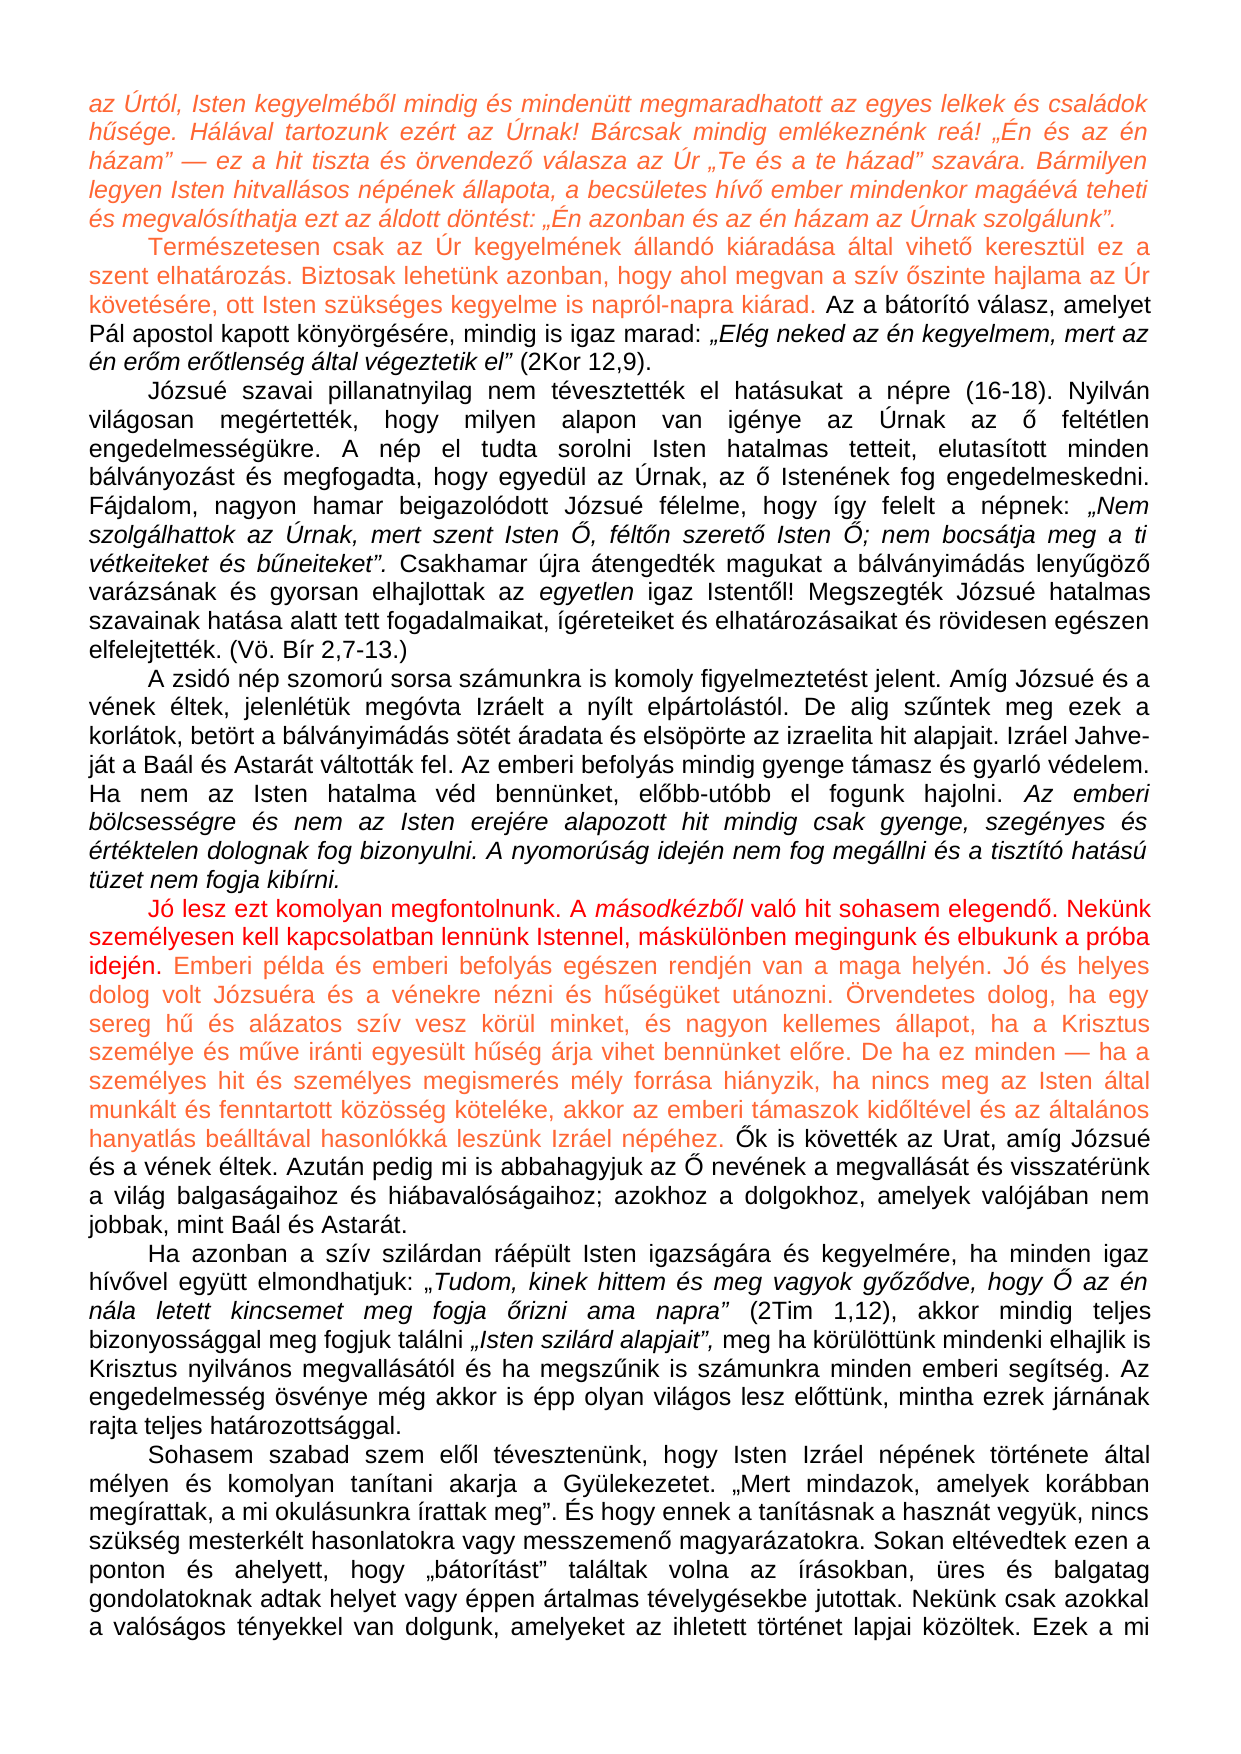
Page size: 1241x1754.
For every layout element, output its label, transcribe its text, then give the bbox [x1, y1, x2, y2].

text Természetesen csak az Úr kegyelmének állandó kiáradása által vihető keresztül ez a szent elhatározás. Biztosak lehetünk azonban, hogy ahol megvan a szív őszinte hajlama az Úr követésére, ott Isten szükséges kegyelme is napról-napra kiárad. Az a bátorító válasz, amelyet Pál apostol kapott könyörgésére, mindig is igaz marad: „Elég neked az én kegyelmem, mert az én erőm erőtlenség által végeztetik el” (2Kor 12,9). [88, 232, 1152, 376]
text Ha azonban a szív szilárdan ráépült Isten igazságára és kegyelmére, ha minden igaz hívővel együtt elmondhatjuk: „Tudom, kinek hittem és meg vagyok győződve, hogy Ő az én nála letett kincsemet meg fogja őrizni ama napra” (2Tim 1,12), akkor mindig teljes bizonyossággal meg fogjuk találni „Isten szilárd alapjait”, meg ha körülöttünk mindenki elhajlik is Krisztus nyilvános megvallásától és ha megszűnik is számunkra minden emberi segítség. Az engedelmesség ösvénye még akkor is épp olyan világos lesz előttünk, mintha ezrek járnának rajta teljes határozottsággal. [88, 1238, 1152, 1440]
text A zsidó nép szomorú sorsa számunkra is komoly figyelmeztetést jelent. Amíg Józsué és a vének éltek, jelenlétük megóvta Izráelt a nyílt elpártolástól. De alig szűntek meg ezek a korlátok, betört a bálványimádás sötét áradata és elsöpörte az izraelita hit alapjait. Izráel Jahve-ját a Baál és Astarát váltották fel. Az emberi befolyás mindig gyenge támasz és gyarló védelem. Ha nem az Isten hatalma véd bennünket, előbb-utóbb el fogunk hajolni. Az emberi bölcsességre és nem az Isten erejére alapozott hit mindig csak gyenge, szegényes és értéktelen dolognak fog bizonyulni. A nyomorúság idején nem fog megállni és a tisztító hatású tüzet nem fogja kibírni. [88, 663, 1152, 893]
text Sohasem szabad szem elől tévesztenünk, hogy Isten Izráel népének története által mélyen és komolyan tanítani akarja a Gyülekezetet. „Mert mindazok, amelyek korábban megírattak, a mi okulásunkra írattak meg”. És hogy ennek a tanításnak a hasznát vegyük, nincs szükség mesterkélt hasonlatokra vagy messzemenő magyarázatokra. Sokan eltévedtek ezen a ponton és ahelyett, hogy „bátorítást” találtak volna az írásokban, üres és balgatag gondolatoknak adtak helyet vagy éppen ártalmas tévelygésekbe jutottak. Nekünk csak azokkal a valóságos tényekkel van dolgunk, amelyeket az ihletett történet lapjai közöltek. Ezek a mi [88, 1440, 1152, 1641]
text az Úrtól, Isten kegyelméből mindig és mindenütt megmaradhatott az egyes lelkek és családok hűsége. Hálával tartozunk ezért az Úrnak! Bárcsak mindig emlékeznénk reá! „Én és az én házam” — ez a hit tiszta és örvendező válasza az Úr „Te és a te házad” szavára. Bármilyen legyen Isten hitvallásos népének állapota, a becsületes hívő ember mindenkor magáévá teheti és megvalósíthatja ezt az áldott döntést: „Én azonban és az én házam az Úrnak szolgálunk”. [88, 88, 1152, 232]
text Jó lesz ezt komolyan megfontolnunk. A másodkézből való hit sohasem elegendő. Nekünk személyesen kell kapcsolatban lennünk Istennel, máskülönben megingunk és elbukunk a próba idején. Emberi példa és emberi befolyás egészen rendjén van a maga helyén. Jó és helyes dolog volt Józsuéra és a vénekre nézni és hűségüket utánozni. Örvendetes dolog, ha egy sereg hű és alázatos szív vesz körül minket, és nagyon kellemes állapot, ha a Krisztus személye és műve iránti egyesült hűség árja vihet bennünket előre. De ha ez minden — ha a személyes hit és személyes megismerés mély forrása hiányzik, ha nincs meg az Isten által munkált és fenntartott közösség köteléke, akkor az emberi támaszok kidőltével és az általános hanyatlás beálltával hasonlókká leszünk Izráel népéhez. Ők is követték az Urat, amíg Józsué és a vének éltek. Azután pedig mi is abbahagyjuk az Ő nevének a megvallását és visszatérünk a világ balgaságaihoz és hiábavalóságaihoz; azokhoz a dolgokhoz, amelyek valójában nem jobbak, mint Baál és Astarát. [88, 893, 1152, 1238]
text Józsué szavai pillanatnyilag nem tévesztették el hatásukat a népre (16-18). Nyilván világosan megértették, hogy milyen alapon van igénye az Úrnak az ő feltétlen engedelmességükre. A nép el tudta sorolni Isten hatalmas tetteit, elutasított minden bálványozást és megfogadta, hogy egyedül az Úrnak, az ő Istenének fog engedelmeskedni. Fájdalom, nagyon hamar beigazolódott Józsué félelme, hogy így felelt a népnek: „Nem szolgálhattok az Úrnak, mert szent Isten Ő, féltőn szerető Isten Ő; nem bocsátja meg a ti vétkeiteket és bűneiteket”. Csakhamar újra átengedték magukat a bálványimádás lenyűgöző varázsának és gyorsan elhajlottak az egyetlen igaz Istentől! Megszegték Józsué hatalmas szavainak hatása alatt tett fogadalmaikat, ígéreteiket és elhatározásaikat és rövidesen egészen elfelejtették. (Vö. Bír 2,7-13.) [88, 376, 1152, 663]
